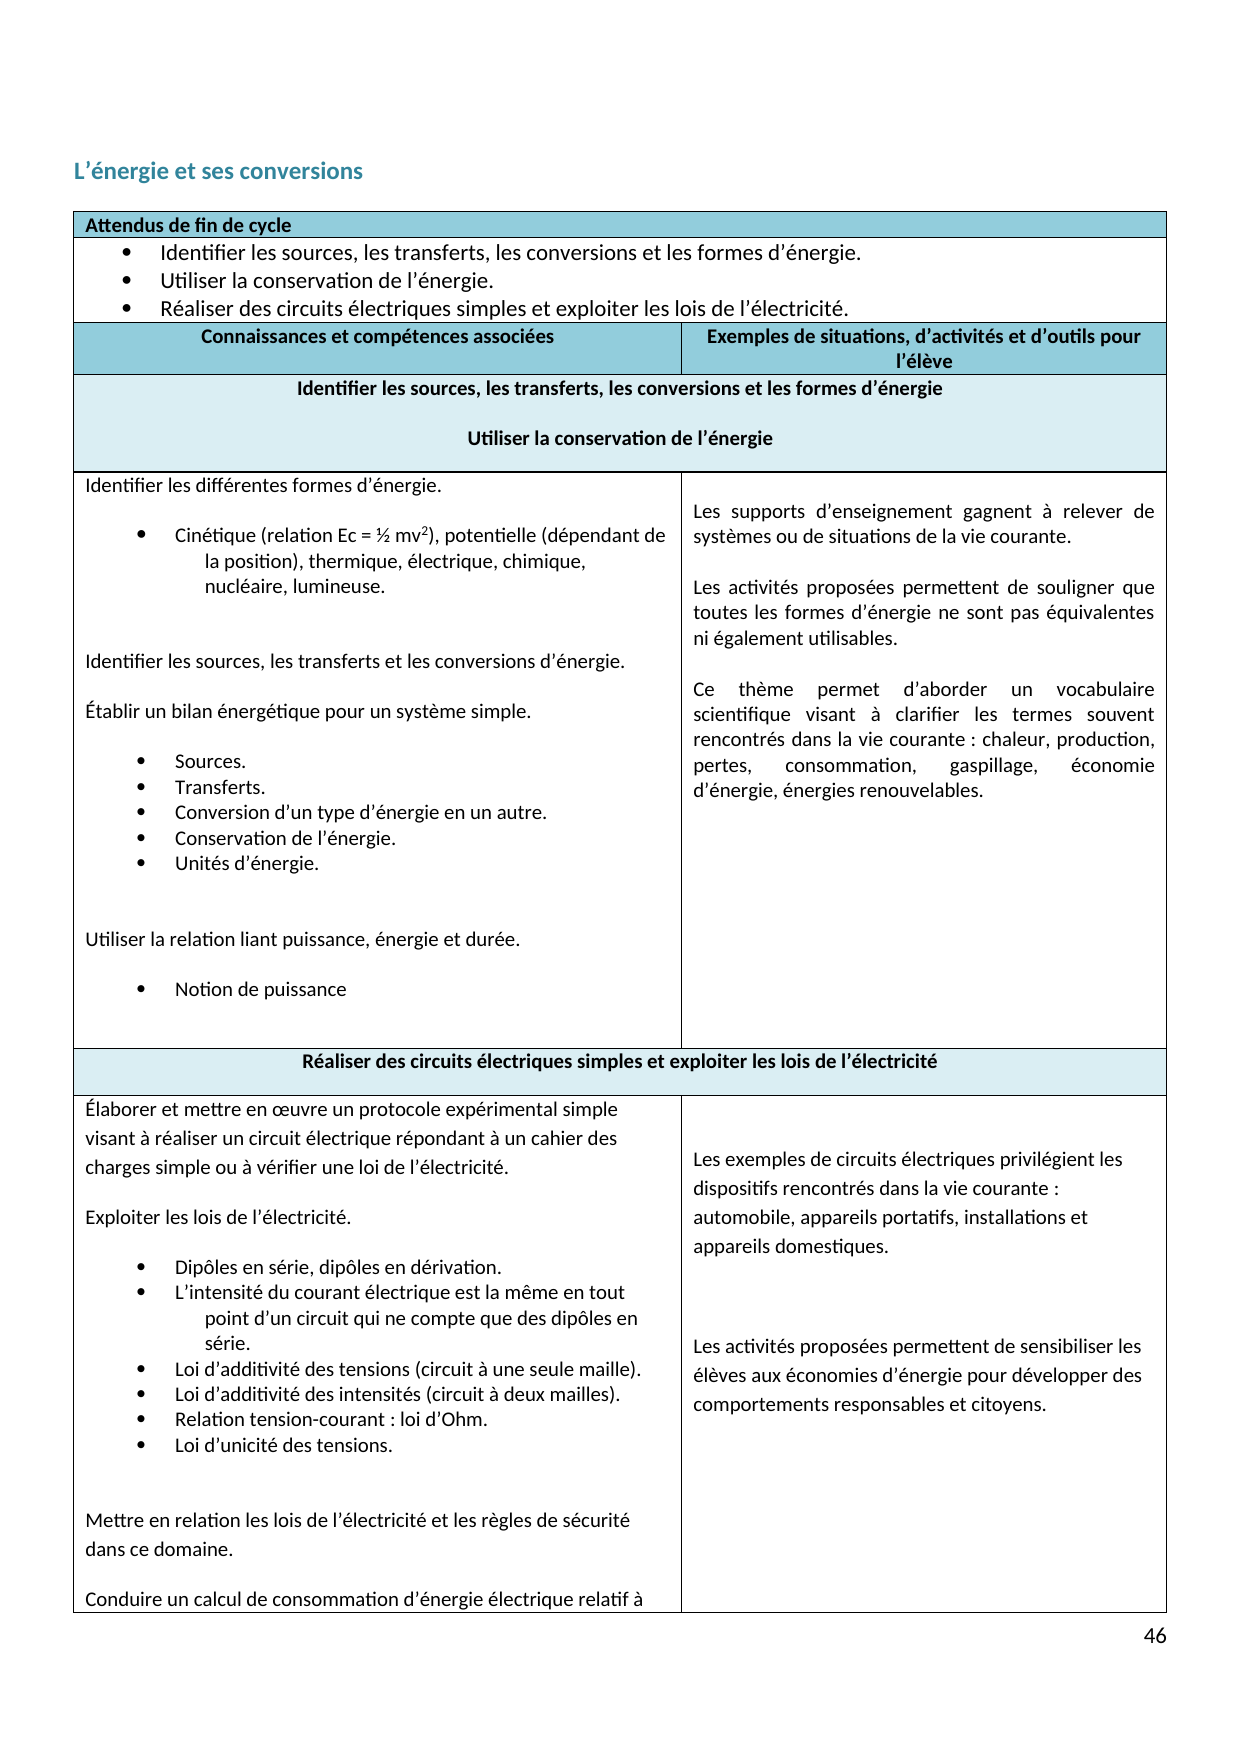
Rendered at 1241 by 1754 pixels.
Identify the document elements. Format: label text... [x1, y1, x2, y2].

text L’énergie et ses conversions [74, 155, 1167, 185]
table_cell Exemples de situations, d’activités et d’outils pour l’élève [682, 323, 1166, 374]
table_cell Connaissances et compétences associées [74, 323, 681, 374]
table_cell Les exemples de circuits électriques privilégient les dispositifs rencontrés dans la vie courante : automobile, appareils portatifs, installations et appareils domestiques. Les activités proposées permettent de sensibiliser les élèves aux économies d’énergie pour développer des comportements responsables et citoyens. [682, 1096, 1166, 1612]
table_cell Identifier les sources, les transferts, les conversions et les formes d’énergie Utiliser la conservation de l’énergie [74, 375, 1166, 471]
table_cell Identifier les différentes formes d’énergie. Cinétique (relation Ec = ½ mv2), potentielle (dépendant de la position), thermique, électrique, chimique, nucléaire, lumineuse. Identifier les sources, les transferts et les conversions d’énergie. Établir un bilan énergétique pour un système simple. Sources. Transferts. Conversion d’un type d’énergie en un autre. Conservation de l’énergie. Unités d’énergie. Utiliser la relation liant puissance, énergie et durée. Notion de puissance [74, 473, 681, 1047]
table_cell Les supports d’enseignement gagnent à relever de systèmes ou de situations de la vie courante. Les activités proposées permettent de souligner que toutes les formes d’énergie ne sont pas équivalentes ni également utilisables. Ce thème permet d’aborder un vocabulaire scientifique visant à clarifier les termes souvent rencontrés dans la vie courante : chaleur, production, pertes, consommation, gaspillage, économie d’énergie, énergies renouvelables. [682, 473, 1166, 1047]
table_cell Réaliser des circuits électriques simples et exploiter les lois de l’électricité [74, 1049, 1166, 1095]
table_header Attendus de fin de cycle [74, 212, 1166, 237]
table_cell Identifier les sources, les transferts, les conversions et les formes d’énergie. Utiliser la conservation de l’énergie. Réaliser des circuits électriques simples et exploiter les lois de l’électricité. [74, 238, 1166, 322]
table_cell Élaborer et mettre en œuvre un protocole expérimental simple visant à réaliser un circuit électrique répondant à un cahier des charges simple ou à vérifier une loi de l’électricité. Exploiter les lois de l’électricité. Dipôles en série, dipôles en dérivation. L’intensité du courant électrique est la même en tout point d’un circuit qui ne compte que des dipôles en série. Loi d’additivité des tensions (circuit à une seule maille). Loi d’additivité des intensités (circuit à deux mailles). Relation tension-courant : loi d’Ohm. Loi d’unicité des tensions. Mettre en relation les lois de l’électricité et les règles de sécurité dans ce domaine. Conduire un calcul de consommation d’énergie électrique relatif à [74, 1096, 681, 1612]
